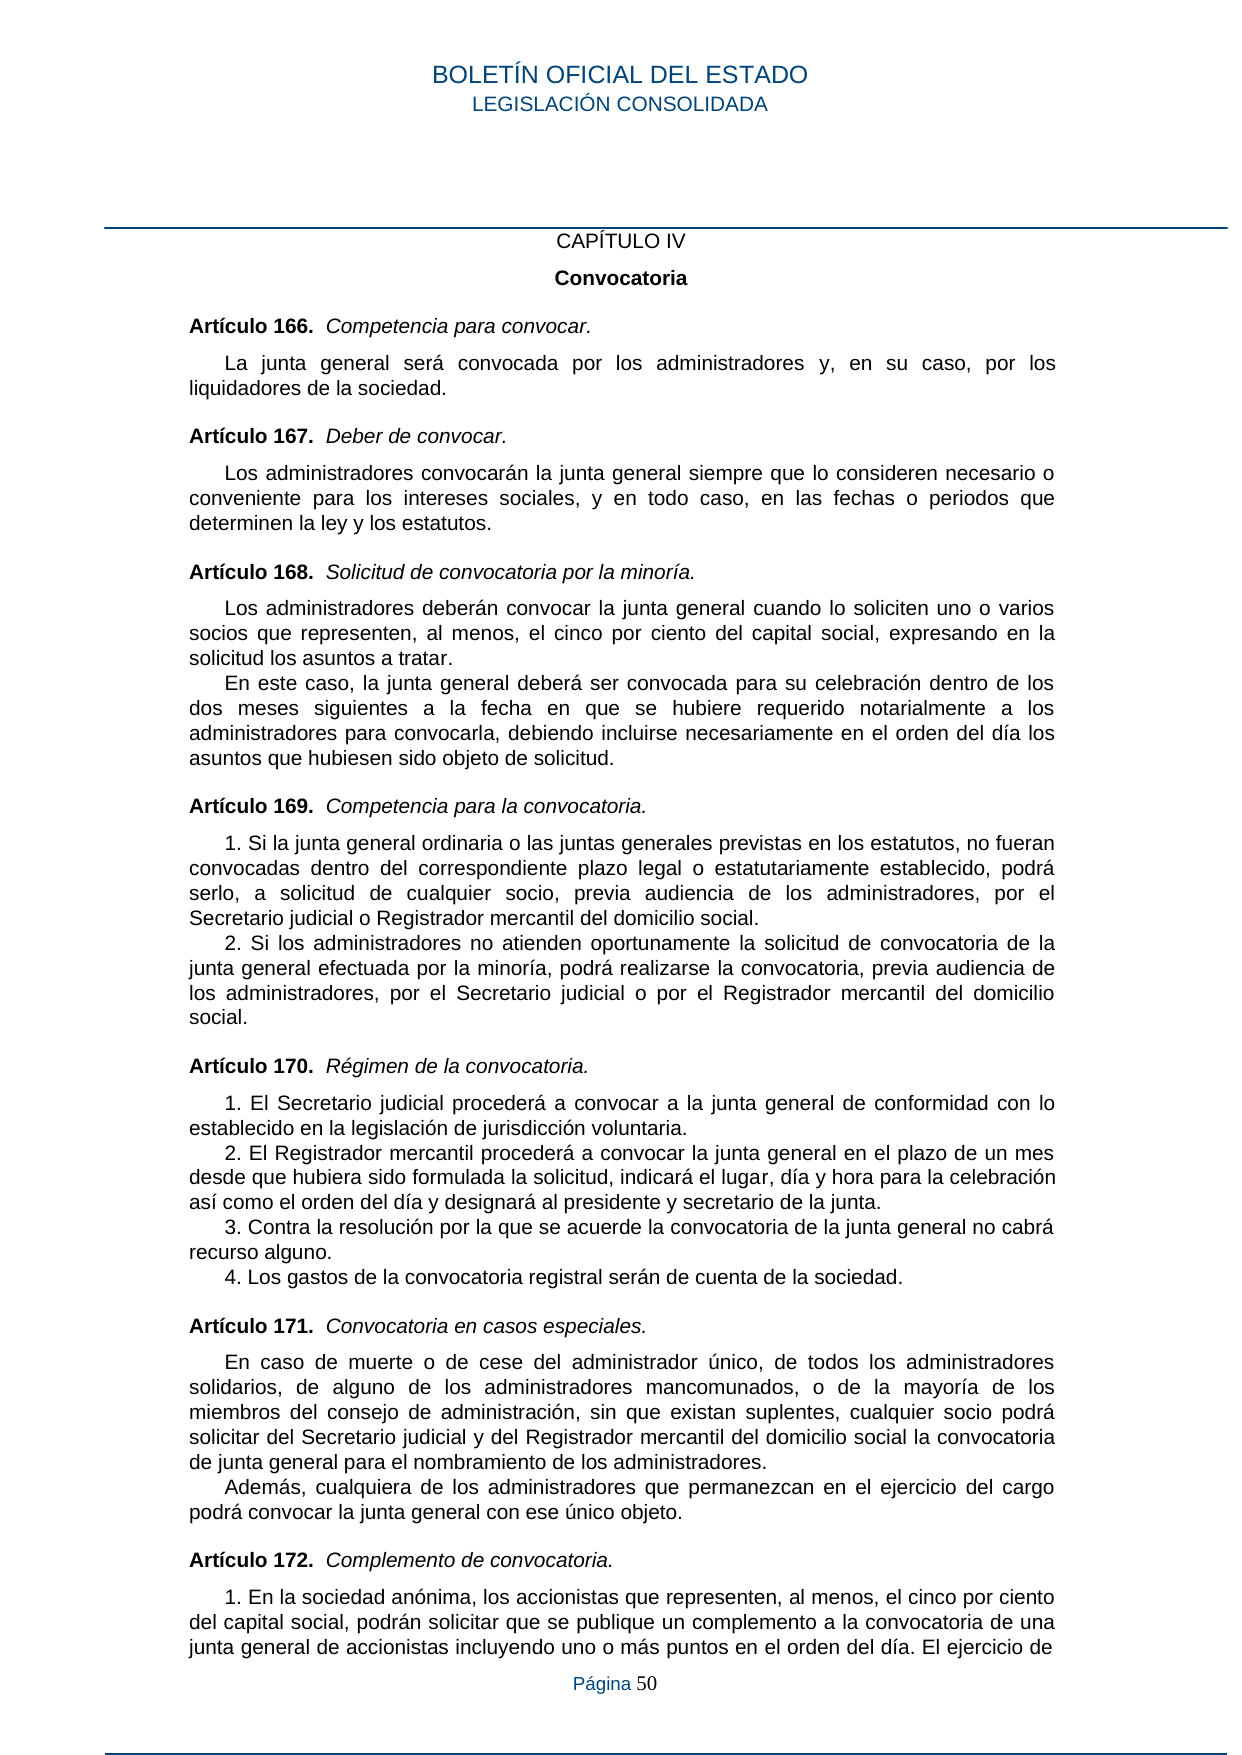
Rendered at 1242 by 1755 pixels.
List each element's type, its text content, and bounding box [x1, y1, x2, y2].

text Además, cualquiera de los administradores que permanezcan en el ejercicio del cargo podrá convocar la junta general con ese único objeto. [189, 1475, 1056, 1523]
text 2. Si los administradores no atienden oportunamente la solicitud de convocatoria de la junta general efectuada por la minoría, podrá realizarse la convocatoria, previa audiencia de los administradores, por el Secretario judicial o por el Registrador mercantil del domicilio social. [189, 931, 1056, 1029]
text 1. En la sociedad anónima, los accionistas que representen, al menos, el cinco por ciento del capital social, podrán solicitar que se publique un complemento a la convocatoria de una junta general de accionistas incluyendo uno o más puntos en el orden del día. El ejercicio de [189, 1585, 1056, 1659]
text [551, 205, 690, 227]
text En este caso, la junta general deberá ser convocada para su celebración dentro de los dos meses siguientes a la fecha en que se hubiere requerido notarialmente a los administradores para convocarla, debiendo incluirse necesariamente en el orden del día los asuntos que hubiesen sido objeto de solicitud. [189, 671, 1056, 769]
text Artículo 168. Solicitud de convocatoria por la minoría. [189, 559, 1196, 583]
text 1. El Secretario judicial procederá a convocar a la junta general de conformidad con lo establecido en la legislación de jurisdicción voluntaria. [189, 1091, 1056, 1139]
text La junta general será convocada por los administradores y, en su caso, por los liquidadores de la sociedad. [189, 351, 1056, 400]
text Convocatoria [550, 266, 692, 289]
text Los administradores deberán convocar la junta general cuando lo soliciten uno o varios socios que representen, al menos, el cinco por ciento del capital social, expresando en la solicitud los asuntos a tratar. [189, 596, 1056, 670]
text Artículo 171. Convocatoria en casos especiales. [189, 1313, 1196, 1337]
text 3. Contra la resolución por la que se acuerde la convocatoria de la junta general no cabrá recurso alguno. [189, 1215, 1056, 1264]
text En caso de muerte o de cese del administrador único, de todos los administradores solidarios, de alguno de los administradores mancomunados, o de la mayoría de los miembros del consejo de administración, sin que existan suplentes, cualquier socio podrá solicitar del Secretario judicial y del Registrador mercantil del domicilio social la convocatoria de junta general para el nombramiento de los administradores. [189, 1350, 1056, 1474]
text Artículo 169. Competencia para la convocatoria. [189, 794, 1196, 818]
text 1. Si la junta general ordinaria o las juntas generales previstas en los estatutos, no fueran convocadas dentro del correspondiente plazo legal o estatutariamente establecido, podrá serlo, a solicitud de cualquier socio, previa audiencia de los administradores, por el Secretario judicial o Registrador mercantil del domicilio social. [189, 831, 1056, 929]
text Artículo 167. Deber de convocar. [189, 424, 1196, 448]
text Artículo 172. Complemento de convocatoria. [189, 1548, 1196, 1572]
text CAPÍTULO IV [551, 229, 690, 253]
text Los administradores convocarán la junta general siempre que lo consideren necesario o conveniente para los intereses sociales, y en todo caso, en las fechas o periodos que determinen la ley y los estatutos. [189, 461, 1056, 535]
text 4. Los gastos de la convocatoria registral serán de cuenta de la sociedad. [224, 1265, 1196, 1289]
text 2. El Registrador mercantil procederá a convocar la junta general en el plazo de un mes desde que hubiera sido formulada la solicitud, indicará el lugar, día y hora para la celebración así como el orden del día y designará al presidente y secretario de la junta. [189, 1140, 1056, 1214]
text Artículo 170. Régimen de la convocatoria. [189, 1054, 1196, 1078]
text Artículo 166. Competencia para convocar. [189, 314, 1196, 338]
